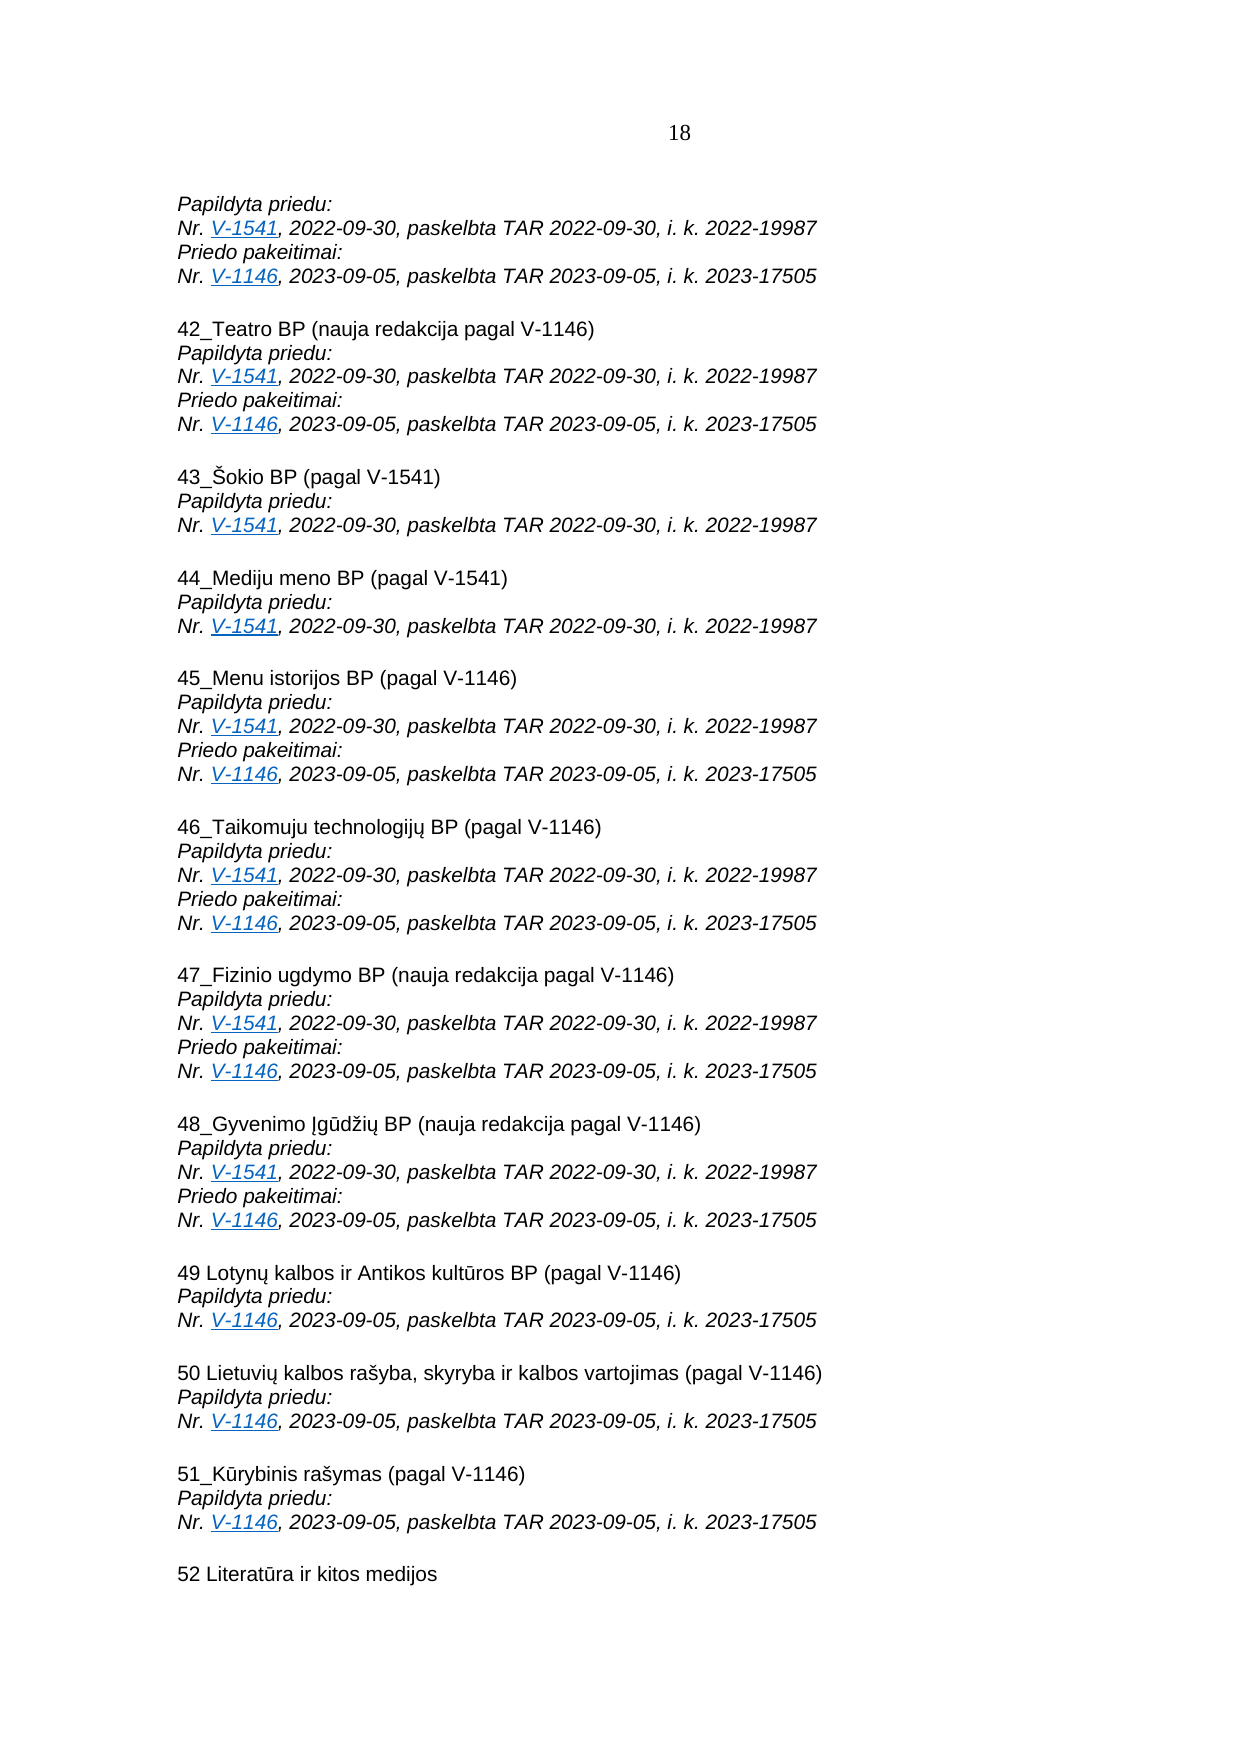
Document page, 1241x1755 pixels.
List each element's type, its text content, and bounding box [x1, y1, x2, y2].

text Priedo pakeitimai: [177, 1035, 1182, 1059]
text Nr. V-1146, 2023-09-05, paskelbta TAR 2023-09-05, i. k. 2023-17505 [177, 1308, 1182, 1332]
text Nr. V-1146, 2023-09-05, paskelbta TAR 2023-09-05, i. k. 2023-17505 [177, 264, 1182, 288]
text Papildyta priedu: [177, 1385, 1182, 1409]
text 46_Taikomuju technologijų BP (pagal V-1146) [177, 815, 1182, 839]
text 47_Fizinio ugdymo BP (nauja redakcija pagal V-1146) [177, 963, 1182, 987]
text Nr. V-1541, 2022-09-30, paskelbta TAR 2022-09-30, i. k. 2022-19987 [177, 513, 1182, 537]
text Nr. V-1146, 2023-09-05, paskelbta TAR 2023-09-05, i. k. 2023-17505 [177, 1409, 1182, 1433]
text Nr. V-1541, 2022-09-30, paskelbta TAR 2022-09-30, i. k. 2022-19987 [177, 863, 1182, 887]
text 48_Gyvenimo Įgūdžių BP (nauja redakcija pagal V-1146) [177, 1112, 1182, 1136]
text 43_Šokio BP (pagal V-1541) [177, 465, 1182, 489]
text Papildyta priedu: [177, 839, 1182, 863]
text Nr. V-1541, 2022-09-30, paskelbta TAR 2022-09-30, i. k. 2022-19987 [177, 613, 1182, 637]
text Papildyta priedu: [177, 1284, 1182, 1308]
text Papildyta priedu: [177, 987, 1182, 1011]
text Nr. V-1146, 2023-09-05, paskelbta TAR 2023-09-05, i. k. 2023-17505 [177, 412, 1182, 436]
text 50 Lietuvių kalbos rašyba, skyryba ir kalbos vartojimas (pagal V-1146) [177, 1361, 1182, 1385]
text Papildyta priedu: [177, 192, 1182, 216]
text Papildyta priedu: [177, 1486, 1182, 1509]
text Nr. V-1541, 2022-09-30, paskelbta TAR 2022-09-30, i. k. 2022-19987 [177, 1160, 1182, 1184]
text Nr. V-1541, 2022-09-30, paskelbta TAR 2022-09-30, i. k. 2022-19987 [177, 216, 1182, 240]
text Papildyta priedu: [177, 1136, 1182, 1160]
text Papildyta priedu: [177, 589, 1182, 613]
text 45_Menu istorijos BP (pagal V-1146) [177, 666, 1182, 690]
text Nr. V-1146, 2023-09-05, paskelbta TAR 2023-09-05, i. k. 2023-17505 [177, 1208, 1182, 1232]
text Nr. V-1146, 2023-09-05, paskelbta TAR 2023-09-05, i. k. 2023-17505 [177, 1509, 1182, 1533]
text Priedo pakeitimai: [177, 240, 1182, 264]
text Priedo pakeitimai: [177, 887, 1182, 911]
text 52 Literatūra ir kitos medijos [177, 1562, 1182, 1586]
text 44_Mediju meno BP (pagal V-1541) [177, 566, 1182, 589]
text Papildyta priedu: [177, 690, 1182, 714]
text Nr. V-1541, 2022-09-30, paskelbta TAR 2022-09-30, i. k. 2022-19987 [177, 714, 1182, 738]
text Nr. V-1146, 2023-09-05, paskelbta TAR 2023-09-05, i. k. 2023-17505 [177, 762, 1182, 786]
text Papildyta priedu: [177, 340, 1182, 364]
text Papildyta priedu: [177, 489, 1182, 513]
text Priedo pakeitimai: [177, 388, 1182, 412]
text Nr. V-1146, 2023-09-05, paskelbta TAR 2023-09-05, i. k. 2023-17505 [177, 1059, 1182, 1083]
text 51_Kūrybinis rašymas (pagal V-1146) [177, 1462, 1182, 1486]
text Priedo pakeitimai: [177, 738, 1182, 762]
text Nr. V-1541, 2022-09-30, paskelbta TAR 2022-09-30, i. k. 2022-19987 [177, 364, 1182, 388]
text Priedo pakeitimai: [177, 1184, 1182, 1208]
text Nr. V-1541, 2022-09-30, paskelbta TAR 2022-09-30, i. k. 2022-19987 [177, 1011, 1182, 1035]
text 42_Teatro BP (nauja redakcija pagal V-1146) [177, 316, 1182, 340]
text Nr. V-1146, 2023-09-05, paskelbta TAR 2023-09-05, i. k. 2023-17505 [177, 911, 1182, 934]
text 49 Lotynų kalbos ir Antikos kultūros BP (pagal V-1146) [177, 1260, 1182, 1284]
